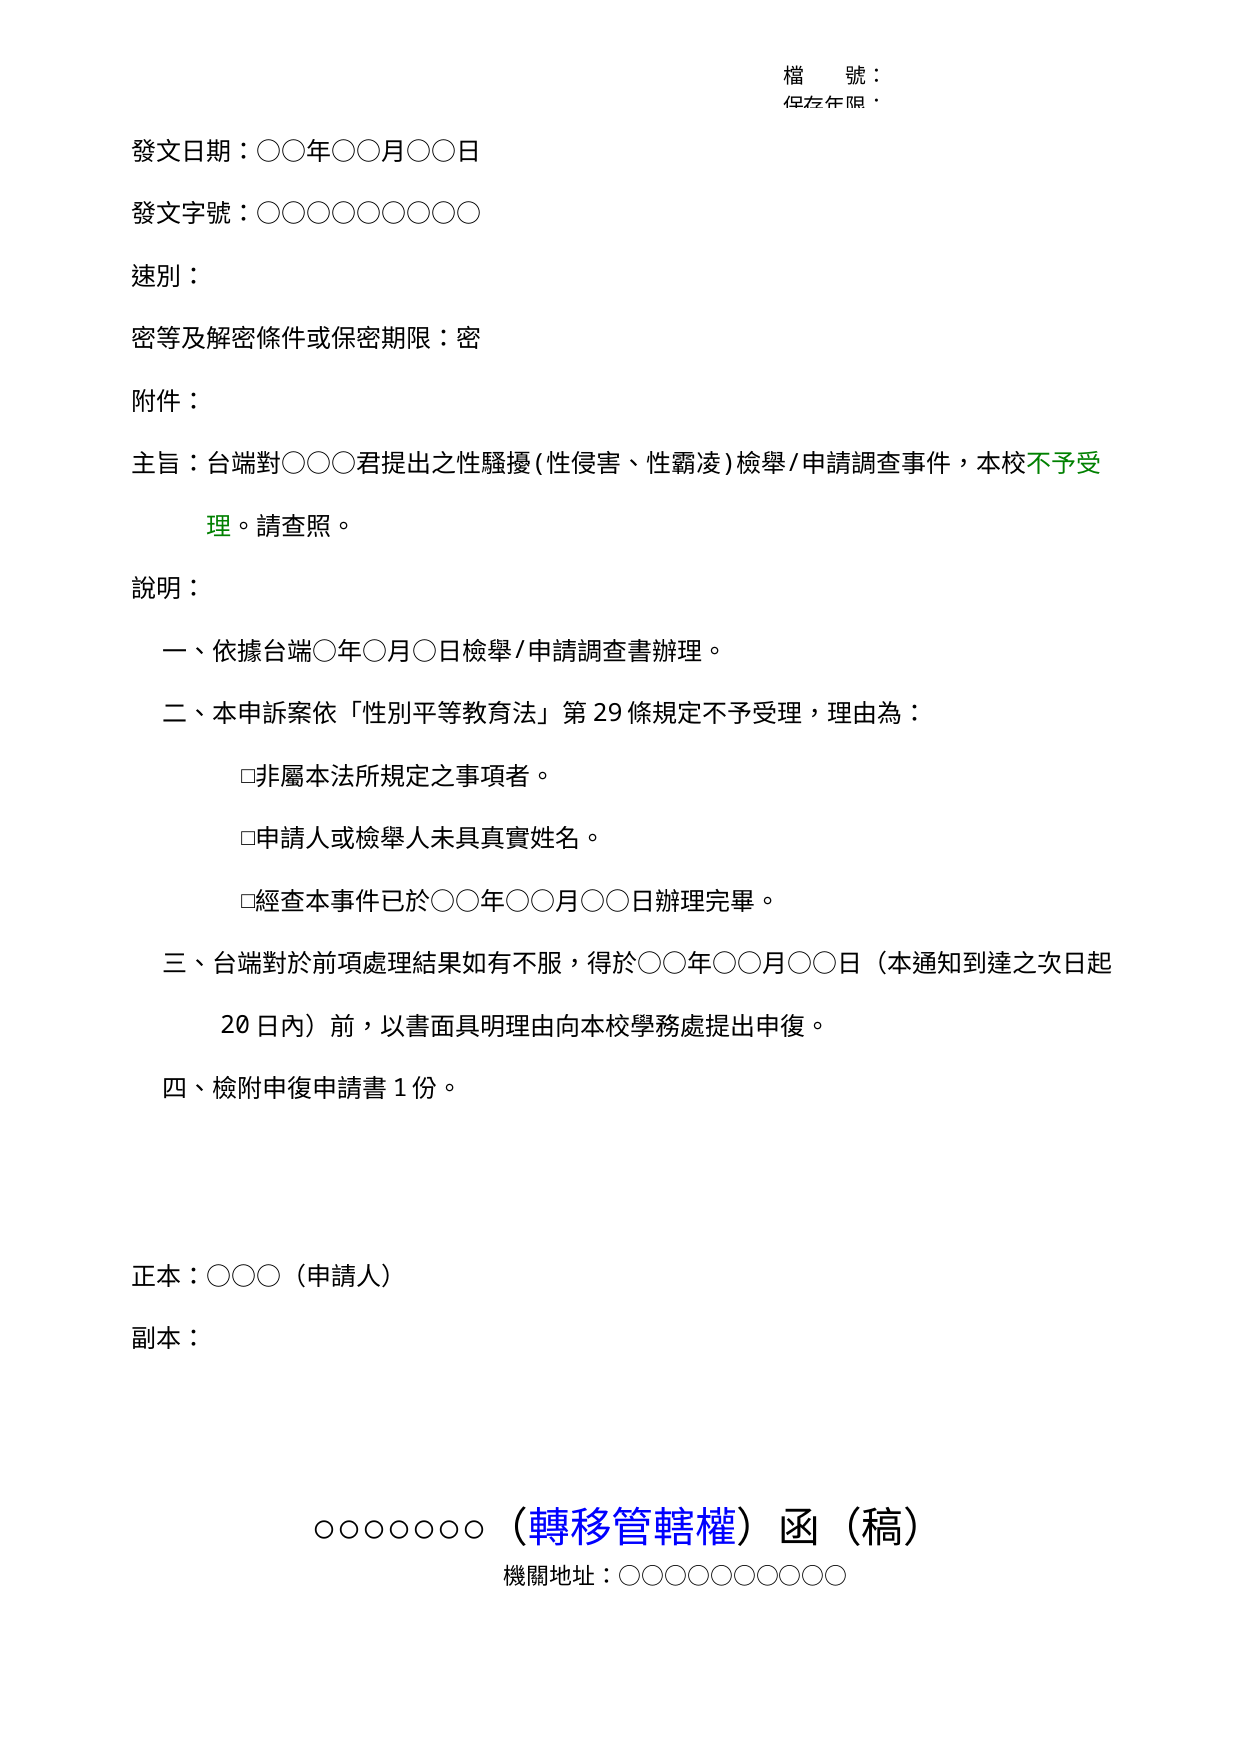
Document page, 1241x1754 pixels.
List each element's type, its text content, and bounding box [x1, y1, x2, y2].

text 附件： [131, 358, 1125, 420]
text [768, 52, 1058, 116]
text 密等及解密條件或保密期限：密 [131, 295, 1125, 358]
text □申請人或檢舉人未具真實姓名。 [131, 795, 1125, 858]
text 主旨：台端對○○○君提出之性騷擾(性侵害、性霸凌)檢舉/申請調查事件，本校不予受理。請查照。 [131, 420, 1125, 545]
text 副本： [131, 1295, 1125, 1358]
text 檔 號： 保存年限： [783, 59, 1043, 108]
text 正本：○○○（申請人） [131, 1233, 1125, 1295]
text 發文字號：○○○○○○○○○ [131, 170, 1125, 233]
text □經查本事件已於○○年○○月○○日辦理完畢。 [131, 858, 1125, 920]
text 二、本申訴案依「性別平等教育法」第29條規定不予受理，理由為： [162, 670, 1125, 733]
text 說明： [131, 545, 1125, 608]
text 四、檢附申復申請書1份。 [162, 1045, 1125, 1108]
text 發文日期：○○年○○月○○日 [131, 108, 1125, 170]
text □非屬本法所規定之事項者。 [131, 733, 1125, 795]
text 機關地址：○○○○○○○○○○ [504, 1558, 1125, 1591]
text 速別： [131, 233, 1125, 295]
text 一、依據台端○年○月○日檢舉/申請調查書辦理。 [162, 608, 1125, 670]
text [94, 1370, 269, 1464]
text 三、台端對於前項處理結果如有不服，得於○○年○○月○○日（本通知到達之次日起20日內）前，以書面具明理由向本校學務處提出申復。 [162, 920, 1125, 1045]
text 副本 [109, 1378, 254, 1420]
text ○○○○○○○（轉移管轄權）函（稿） [131, 1483, 1125, 1558]
